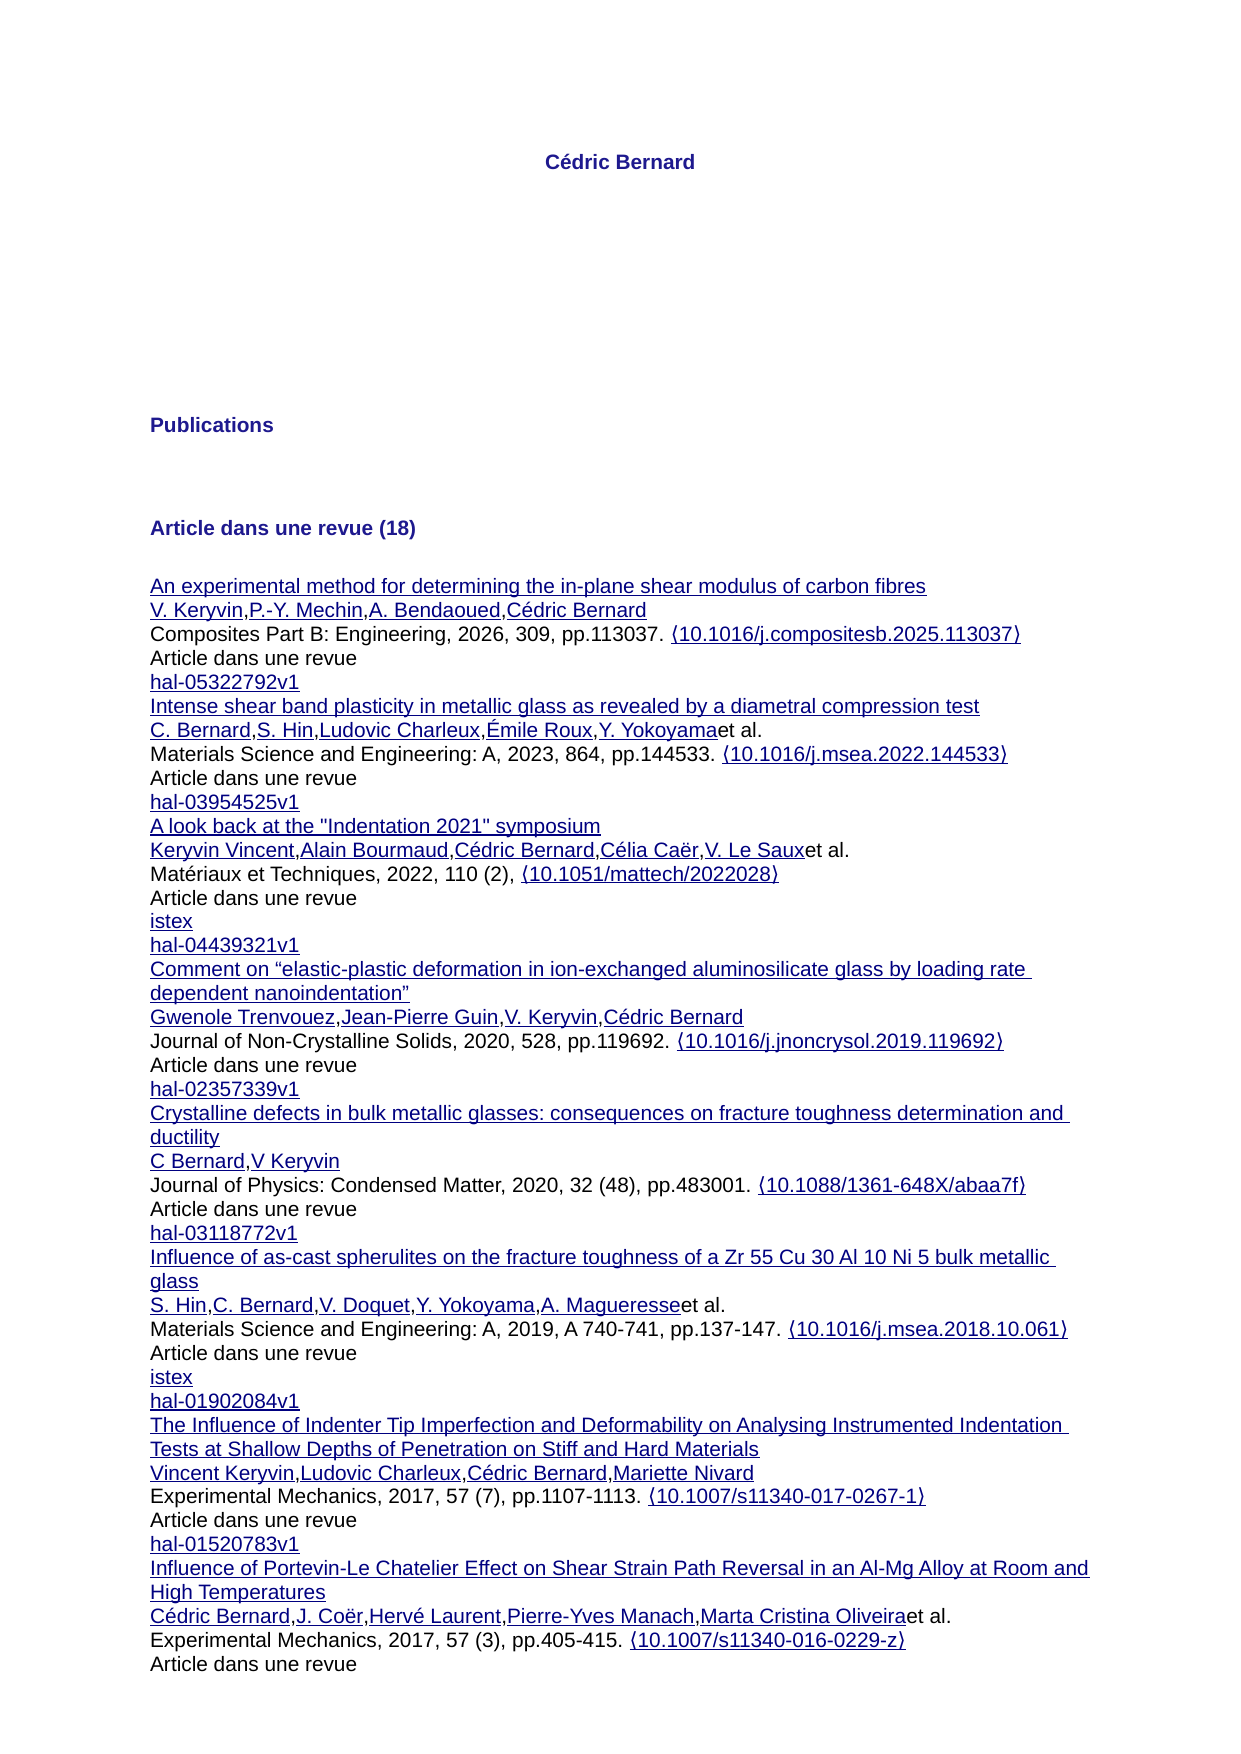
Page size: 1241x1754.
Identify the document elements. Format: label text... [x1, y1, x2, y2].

table_header An experimental method for determining the in-plane shear modulus of carbon fibres V. Keryvin,P.-Y. Mechin,A. Bendaoued,Cédric Bernard Composites Part B: Engineering, 2026, 309, pp.113037. ⟨10.1016/j.compositesb.2025.113037⟩ Article dans une revue hal-05322792v1 [150, 574, 1090, 694]
table_cell High Temperatures Cédric Bernard,J. Coër,Hervé Laurent,Pierre-Yves Manach,Marta Cristina Oliveiraet al. Experimental Mechanics, 2017, 57 (3), pp.405-415. ⟨10.1007/s11340-016-0229-z⟩ Article dans une revue [150, 1578, 1090, 1676]
table_cell A look back at the "Indentation 2021" symposium Keryvin Vincent,Alain Bourmaud,Cédric Bernard,Célia Caër,V. Le Sauxet al. Matériaux et Techniques, 2022, 110 (2), ⟨10.1051/mattech/2022028⟩ Article dans une revue istex hal-04439321v1 [150, 814, 1090, 957]
table_cell The Influence of Indenter Tip Imperfection and Deformability on Analysing Instrumented Indentation Tests at Shallow Depths of Penetration on Stiff and Hard Materials Vincent Keryvin,Ludovic Charleux,Cédric Bernard,Mariette Nivard Experimental Mechanics, 2017, 57 (7), pp.1107-1113. ⟨10.1007/s11340-017-0267-1⟩ Article dans une revue hal-01520783v1 [150, 1413, 1090, 1556]
subtitle Cédric Bernard [150, 150, 1090, 174]
table_cell Influence of Portevin-Le Chatelier Effect on Shear Strain Path Reversal in an Al-Mg Alloy at Room and [150, 1556, 1090, 1577]
table_cell Intense shear band plasticity in metallic glass as revealed by a diametral compression test C. Bernard,S. Hin,Ludovic Charleux,Émile Roux,Y. Yokoyamaet al. Materials Science and Engineering: A, 2023, 864, pp.144533. ⟨10.1016/j.msea.2022.144533⟩ Article dans une revue hal-03954525v1 [150, 694, 1090, 813]
table_cell Comment on “elastic-plastic deformation in ion-exchanged aluminosilicate glass by loading rate dependent nanoindentation” Gwenole Trenvouez,Jean-Pierre Guin,V. Keryvin,Cédric Bernard Journal of Non-Crystalline Solids, 2020, 528, pp.119692. ⟨10.1016/j.jnoncrysol.2019.119692⟩ Article dans une revue hal-02357339v1 [150, 957, 1090, 1101]
table_cell Influence of as-cast spherulites on the fracture toughness of a Zr 55 Cu 30 Al 10 Ni 5 bulk metallic glass S. Hin,C. Bernard,V. Doquet,Y. Yokoyama,A. Magueresseet al. Materials Science and Engineering: A, 2019, A 740-741, pp.137-147. ⟨10.1016/j.msea.2018.10.061⟩ Article dans une revue istex hal-01902084v1 [150, 1245, 1090, 1412]
subtitle Publications [150, 412, 1090, 436]
subtitle Article dans une revue (18) [150, 516, 1090, 539]
table_cell Crystalline defects in bulk metallic glasses: consequences on fracture toughness determination and ductility C Bernard,V Keryvin Journal of Physics: Condensed Matter, 2020, 32 (48), pp.483001. ⟨10.1088/1361-648X/abaa7f⟩ Article dans une revue hal-03118772v1 [150, 1101, 1090, 1245]
